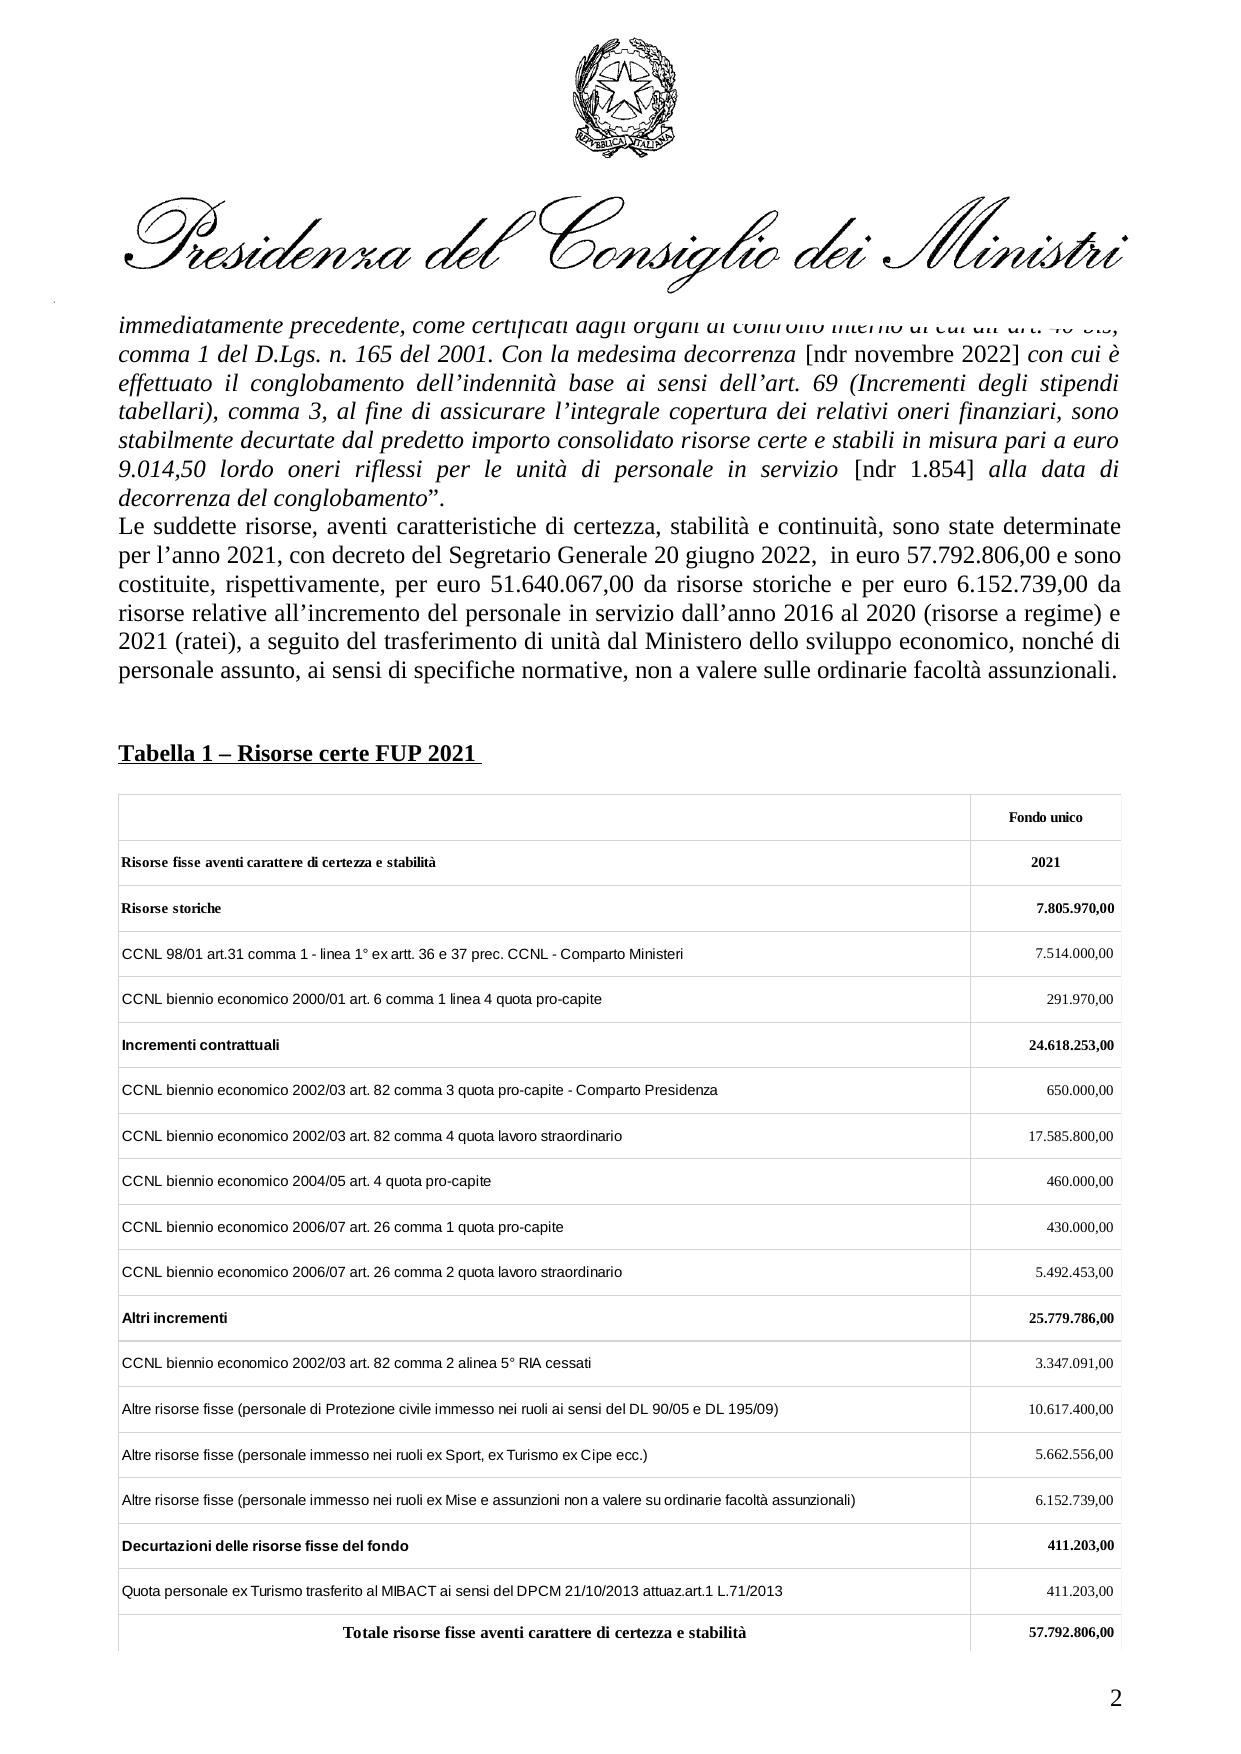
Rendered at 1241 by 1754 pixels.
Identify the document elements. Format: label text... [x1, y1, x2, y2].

text immediatamente precedente, come certificati dagli organi di controllo interno di cui all’art. 40-bis, comma 1 del D.Lgs. n. 165 del 2001. Con la medesima decorrenza [ndr novembre 2022] con cui è effettuato il conglobamento dell’indennità base ai sensi dell’art. 69 (Incrementi degli stipendi tabellari), comma 3, al fine di assicurare l’integrale copertura dei relativi oneri finanziari, sono stabilmente decurtate dal predetto importo consolidato risorse certe e stabili in misura pari a euro 9.014,50 lordo oneri riflessi per le unità di personale in servizio [ndr 1.854] alla data di decorrenza del conglobamento”. [118, 313, 1122, 511]
text Tabella 1 – Risorse certe FUP 2021 [118, 739, 1122, 767]
text Le suddette risorse, aventi caratteristiche di certezza, stabilità e continuità, sono state determinate per l’anno 2021, con decreto del Segretario Generale 20 giugno 2022, in euro 57.792.806,00 e sono costituite, rispettivamente, per euro 51.640.067,00 da risorse storiche e per euro 6.152.739,00 da risorse relative all’incremento del personale in servizio dall’anno 2016 al 2020 (risorse a regime) e 2021 (ratei), a seguito del trasferimento di unità dal Ministero dello sviluppo economico, nonché di personale assunto, ai sensi di specifiche normative, non a valere sulle ordinarie facoltà assunzionali. [118, 511, 1122, 684]
